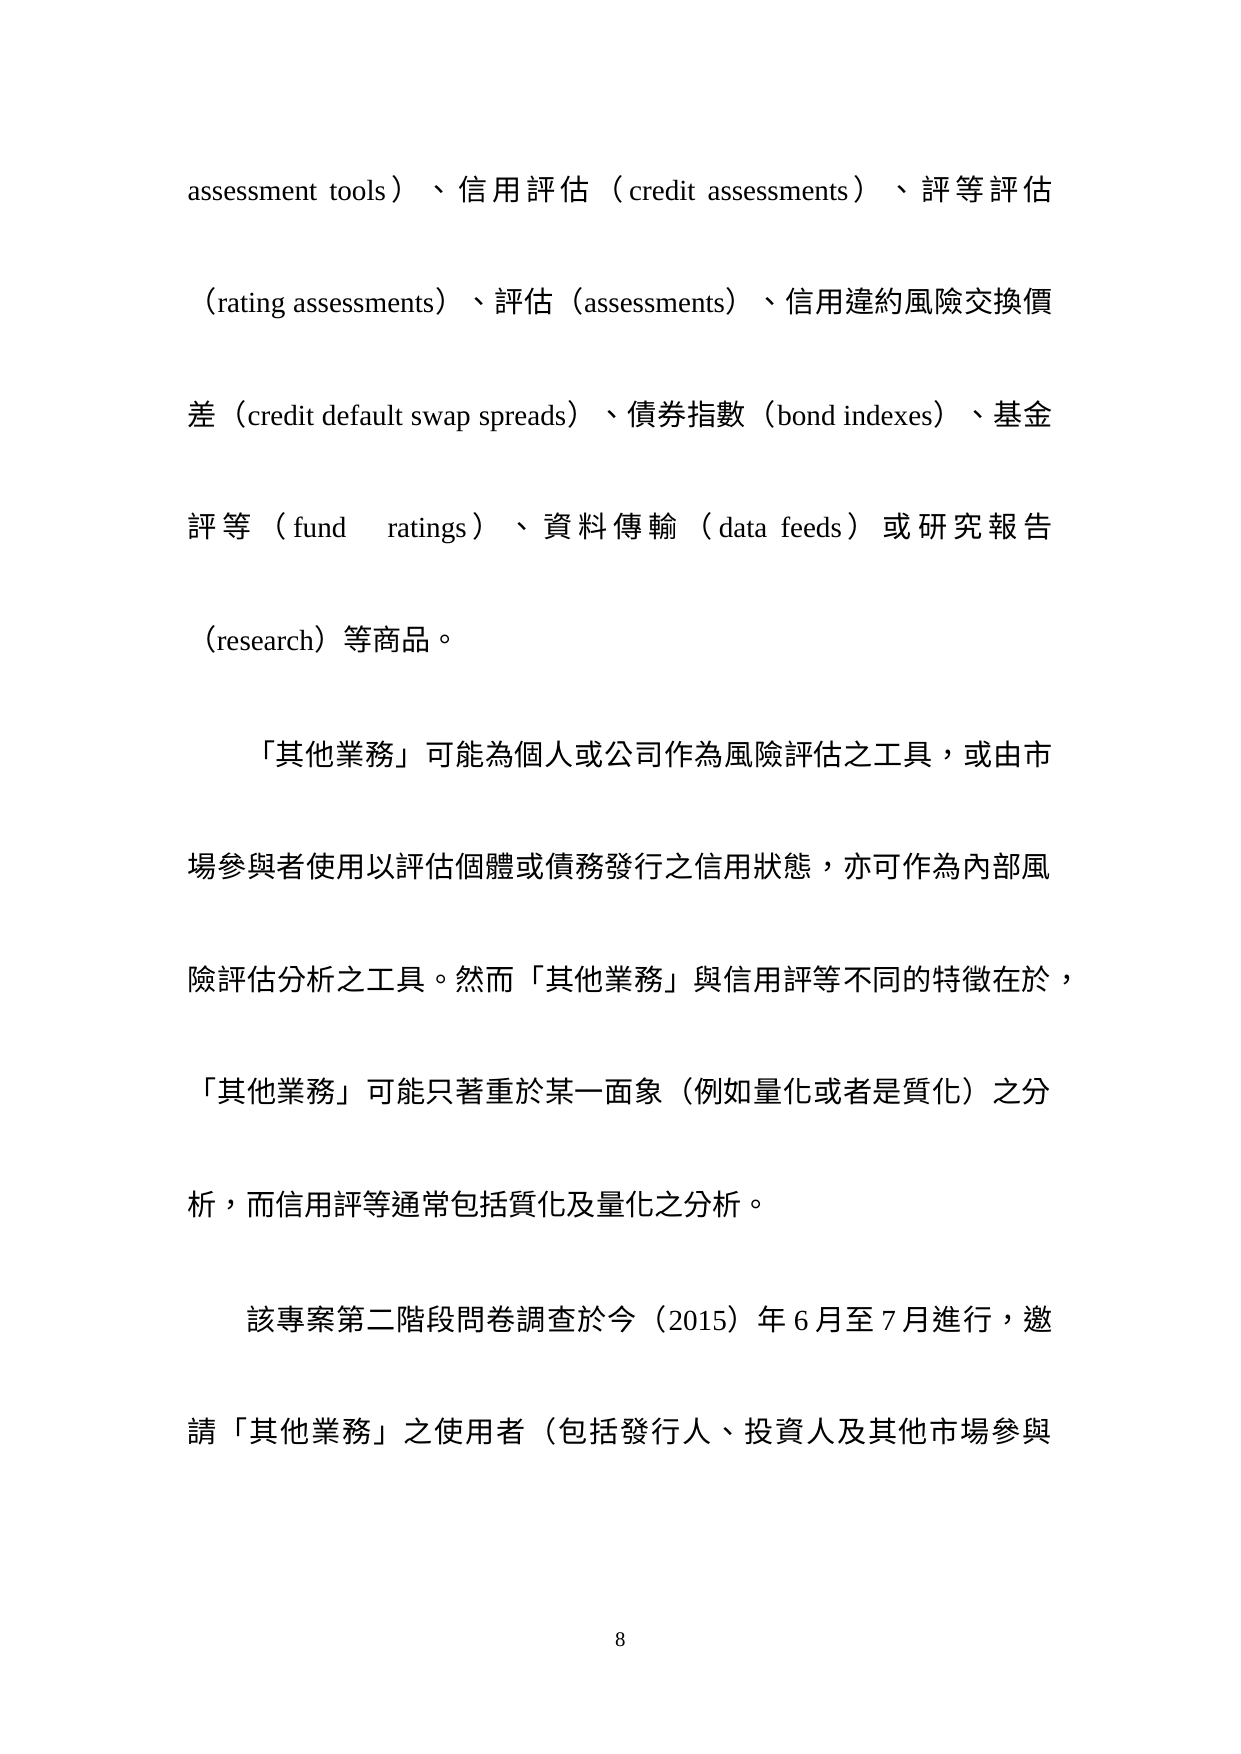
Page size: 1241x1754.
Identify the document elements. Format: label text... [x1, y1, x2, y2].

text 「其他業務」可能為個人或公司作為風險評估之工具，或由市場參與者使用以評估個體或債務發行之信用狀態，亦可作為內部風險評估分析之工具。然而「其他業務」與信用評等不同的特徵在於，「其他業務」可能只著重於某一面象（例如量化或者是質化）之分析，而信用評等通常包括質化及量化之分析。 [187, 715, 1053, 1240]
text assessment tools）、信用評估（credit assessments）、評等評估（rating assessments）、評估（assessments）、信用違約風險交換價差（credit default swap spreads）、債券指數（bond indexes）、基金評等（fund ratings）、資料傳輸（data feeds）或研究報告（research）等商品。 [187, 150, 1053, 675]
text 該專案第二階段問卷調查於今（2015）年6月至7月進行，邀請「其他業務」之使用者（包括發行人、投資人及其他市場參與 [187, 1280, 1053, 1467]
